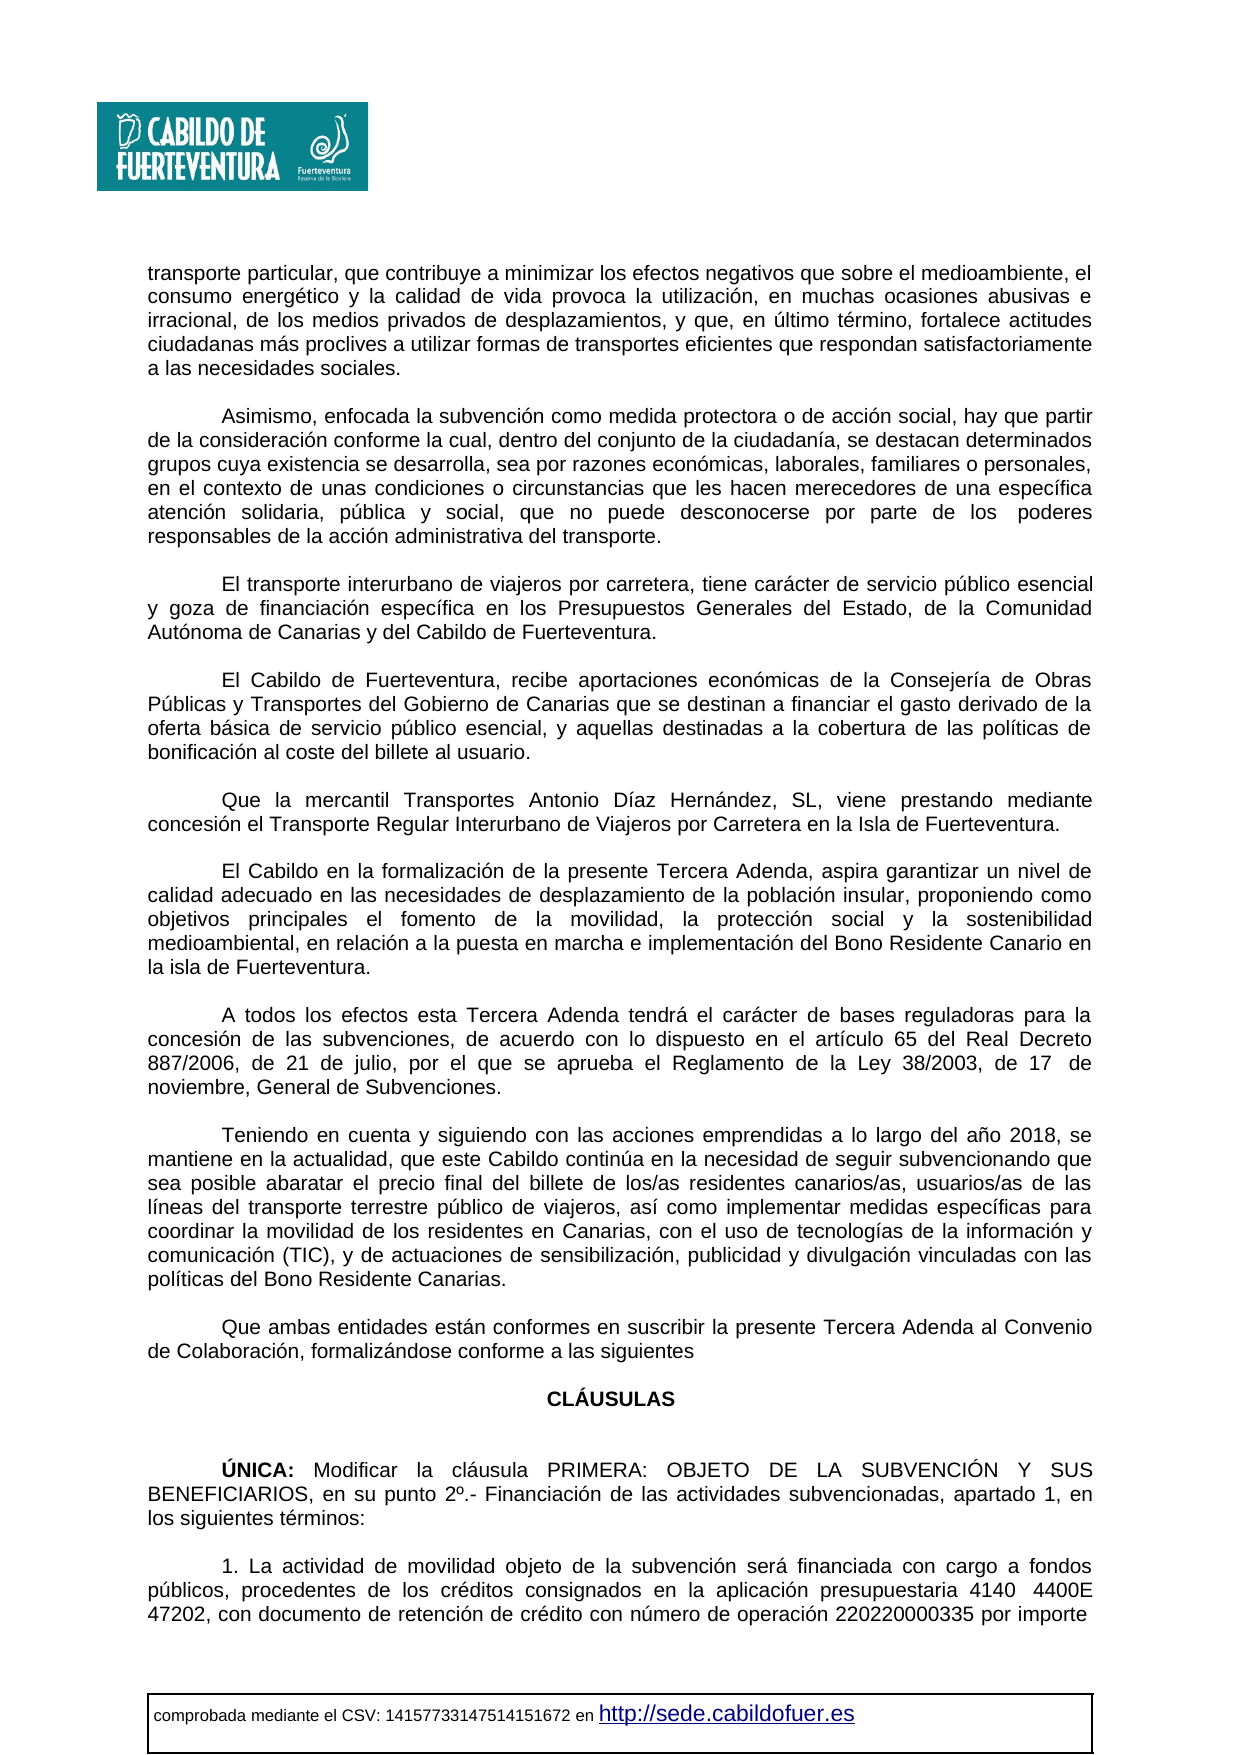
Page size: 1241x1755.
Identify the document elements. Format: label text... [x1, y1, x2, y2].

text A todos los efectos esta Tercera Adenda tendrá el carácter de bases reguladoras para la concesión de las subvenciones, de acuerdo con lo dispuesto en el artículo 65 del Real Decreto 887/2006, de 21 de julio, por el que se aprueba el Reglamento de la Ley 38/2003, de 17 de noviembre, General de Subvenciones. [147, 1003, 1093, 1099]
text Que ambas entidades están conformes en suscribir la presente Tercera Adenda al Convenio de Colaboración, formalizándose conforme a las siguientes [147, 1314, 1093, 1362]
subtitle CLÁUSULAS [531, 1386, 691, 1410]
text Teniendo en cuenta y siguiendo con las acciones emprendidas a lo largo del año 2018, se mantiene en la actualidad, que este Cabildo continúa en la necesidad de seguir subvencionando que sea posible abaratar el precio final del billete de los/as residentes canarios/as, usuarios/as de las líneas del transporte terrestre público de viajeros, así como implementar medidas específicas para coordinar la movilidad de los residentes en Canarias, con el uso de tecnologías de la información y comunicación (TIC), y de actuaciones de sensibilización, publicidad y divulgación vinculadas con las políticas del Bono Residente Canarias. [147, 1123, 1093, 1291]
text 1. La actividad de movilidad objeto de la subvención será financiada con cargo a fondos públicos, procedentes de los créditos consignados en la aplicación presupuestaria 4140 4400E 47202, con documento de retención de crédito con número de operación 220220000335 por importe [147, 1554, 1093, 1626]
text El Cabildo de Fuerteventura, recibe aportaciones económicas de la Consejería de Obras Públicas y Transportes del Gobierno de Canarias que se destinan a financiar el gasto derivado de la oferta básica de servicio público esencial, y aquellas destinadas a la cobertura de las políticas de bonificación al coste del billete al usuario. [147, 668, 1093, 763]
text Asimismo, enfocada la subvención como medida protectora o de acción social, hay que partir de la consideración conforme la cual, dentro del conjunto de la ciudadanía, se destacan determinados grupos cuya existencia se desarrolla, sea por razones económicas, laborales, familiares o personales, en el contexto de unas condiciones o circunstancias que les hacen merecedores de una específica atención solidaria, pública y social, que no puede desconocerse por parte de los poderes responsables de la acción administrativa del transporte. [147, 404, 1093, 548]
text Que la mercantil Transportes Antonio Díaz Hernández, SL, viene prestando mediante concesión el Transporte Regular Interurbano de Viajeros por Carretera en la Isla de Fuerteventura. [147, 787, 1093, 835]
text El transporte interurbano de viajeros por carretera, tiene carácter de servicio público esencial y goza de financiación específica en los Presupuestos Generales del Estado, de la Comunidad Autónoma de Canarias y del Cabildo de Fuerteventura. [147, 572, 1093, 644]
text El Cabildo en la formalización de la presente Tercera Adenda, aspira garantizar un nivel de calidad adecuado en las necesidades de desplazamiento de la población insular, proponiendo como objetivos principales el fomento de la movilidad, la protección social y la sostenibilidad medioambiental, en relación a la puesta en marcha e implementación del Bono Residente Canario en la isla de Fuerteventura. [147, 859, 1093, 979]
text ÚNICA: Modificar la cláusula PRIMERA: OBJETO DE LA SUBVENCIÓN Y SUS BENEFICIARIOS, en su punto 2º.- Financiación de las actividades subvencionadas, apartado 1, en los siguientes términos: [147, 1458, 1093, 1530]
text transporte particular, que contribuye a minimizar los efectos negativos que sobre el medioambiente, el consumo energético y la calidad de vida provoca la utilización, en muchas ocasiones abusivas e irracional, de los medios privados de desplazamientos, y que, en último término, fortalece actitudes ciudadanas más proclives a utilizar formas de transportes eficientes que respondan satisfactoriamente a las necesidades sociales. [147, 260, 1093, 380]
